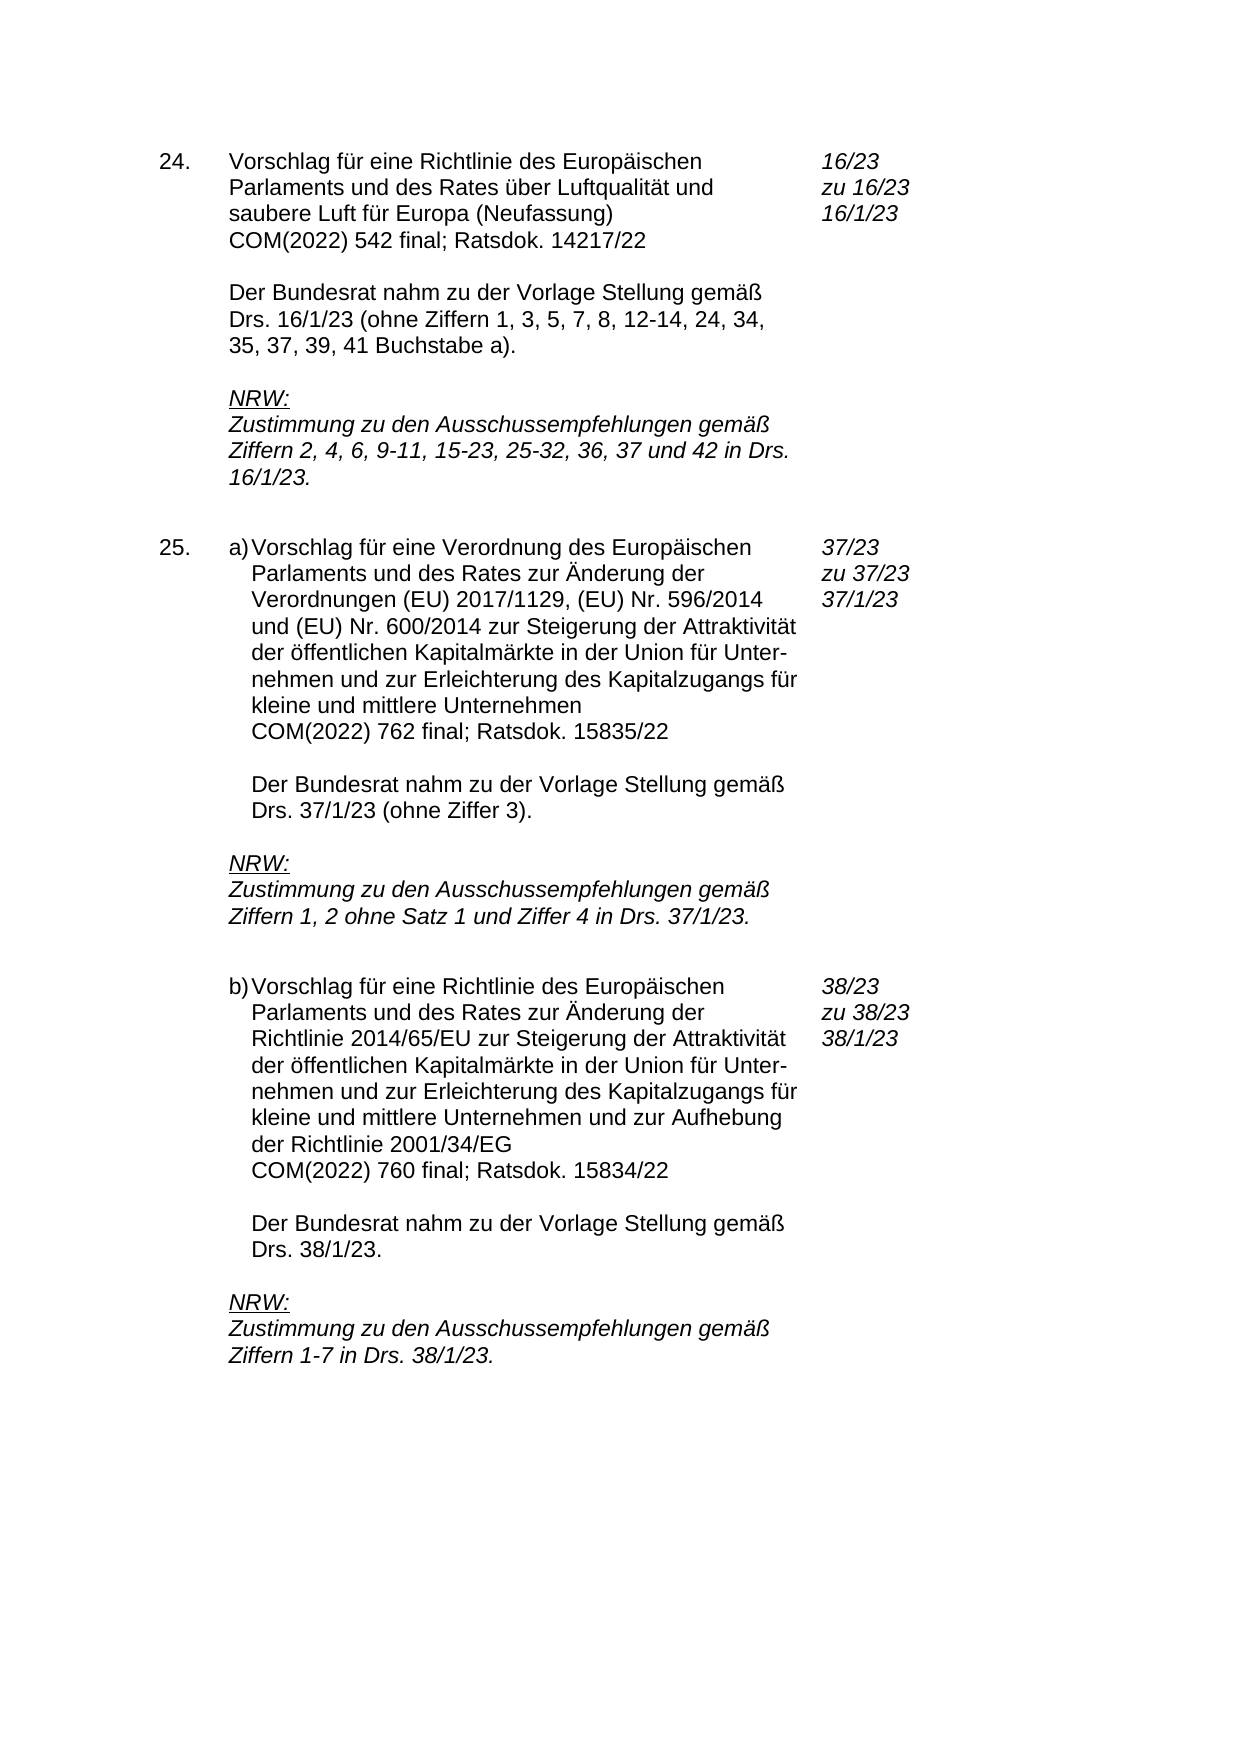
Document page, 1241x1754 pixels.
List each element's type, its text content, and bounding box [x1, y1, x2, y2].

table_cell 16/23 zu 16/23 16/1/23 [810, 148, 963, 534]
table_cell [148, 973, 217, 1411]
table_cell b) Vorschlag für eine Richtlinie des Europäischen Parlaments und des Rates zur Änderung der Richtlinie 2014/65/EU zur Steigerung der Attraktivität der öffentlichen Kapitalmärkte in der Union für Unter­nehmen und zur Erleichterung des Kapitalzugangs für kleine und mittlere Unternehmen und zur Aufhebung der Richtlinie 2001/34/EG COM(2022) 760 final; Ratsdok. 15834/22 Der Bundesrat nahm zu der Vorlage Stellung gemäß Drs. 38/1/23. NRW: Zustimmung zu den Ausschussempfehlungen gemäß Ziffern 1-7 in Drs. 38/1/23. [217, 973, 810, 1411]
table_cell 24. [148, 148, 217, 534]
table_cell 37/23 zu 37/23 37/1/23 [810, 534, 963, 973]
table_cell Vorschlag für eine Richtlinie des Europäischen Parlaments und des Rates über Luftqualität und saubere Luft für Europa (Neufassung) COM(2022) 542 final; Ratsdok. 14217/22 Der Bundesrat nahm zu der Vorlage Stellung gemäß Drs. 16/1/23 (ohne Ziffern 1, 3, 5, 7, 8, 12-14, 24, 34, 35, 37, 39, 41 Buchstabe a). NRW: Zustimmung zu den Ausschussempfehlungen gemäß Ziffern 2, 4, 6, 9-11, 15-23, 25-32, 36, 37 und 42 in Drs. 16/1/23. [217, 148, 810, 534]
table_cell 25. [148, 534, 217, 973]
table_cell 38/23 zu 38/23 38/1/23 [810, 973, 963, 1411]
table_cell a) Vorschlag für eine Verordnung des Europäischen Parlaments und des Rates zur Änderung der Verordnungen (EU) 2017/1129, (EU) Nr. 596/2014 und (EU) Nr. 600/2014 zur Steigerung der Attraktivität der öffentlichen Kapitalmärkte in der Union für Unter­nehmen und zur Erleichterung des Kapitalzugangs für kleine und mittlere Unternehmen COM(2022) 762 final; Ratsdok. 15835/22 Der Bundesrat nahm zu der Vorlage Stellung gemäß Drs. 37/1/23 (ohne Ziffer 3). NRW: Zustimmung zu den Ausschussempfehlungen gemäß Ziffern 1, 2 ohne Satz 1 und Ziffer 4 in Drs. 37/1/23. [217, 534, 810, 973]
